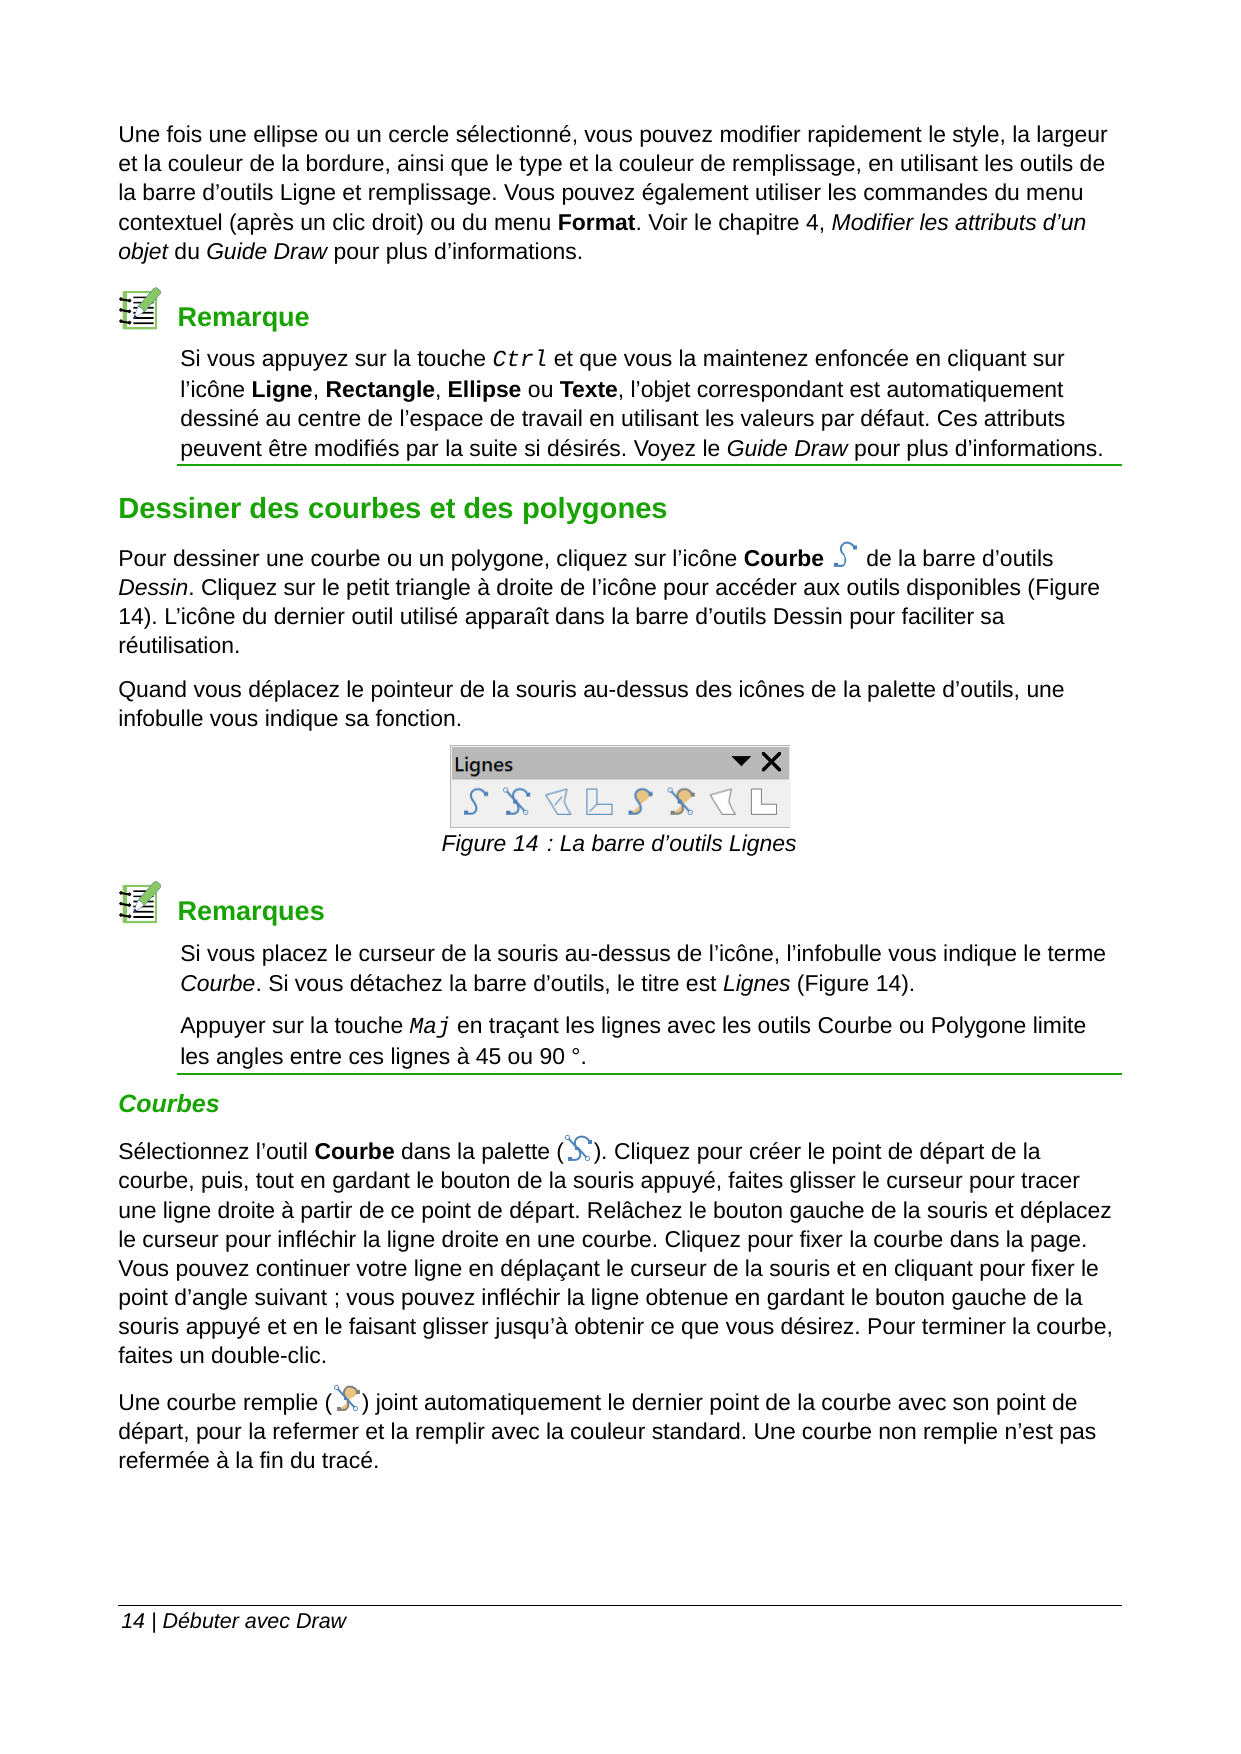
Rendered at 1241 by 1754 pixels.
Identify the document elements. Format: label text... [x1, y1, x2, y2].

text Appuyer sur la touche Maj en traçant les lignes avec les outils Courbe ou Polygone limite les angles entre ces lignes à 45 ou 90 °. [177, 1008, 1122, 1073]
picture [563, 1133, 594, 1163]
text Pour dessiner une courbe ou un polygone, cliquez sur l’icône Courbe de la barre d’outils Dessin. Cliquez sur le petit triangle à droite de l’icône pour accéder aux outils disponibles (Figure 14). L’icône du dernier outil utilisé apparaît dans la barre d’outils Dessin pour faciliter sa réutilisation. [118, 539, 1122, 658]
text Une fois une ellipse ou un cercle sélectionné, vous pouvez modifier rapidement le style, la largeur et la couleur de la bordure, ainsi que le type et la couleur de remplissage, en utilisant les outils de la barre d’outils Ligne et remplissage. Vous pouvez également utiliser les commandes du menu contextuel (après un clic droit) ou du menu Format. Voir le chapitre 4, Modifier les attributs d’un objet du Guide Draw pour plus d’informations. [118, 118, 1122, 264]
picture [332, 1383, 362, 1413]
text Figure 14 : La barre d’outils Lignes [118, 828, 1122, 857]
text Sélectionnez l’outil Courbe dans la palette (). Cliquez pour créer le point de départ de la courbe, puis, tout en gardant le bouton de la souris appuyé, faites glisser le curseur pour tracer une ligne droite à partir de ce point de départ. Relâchez le bouton gauche de la souris et déplacez le curseur pour infléchir la ligne droite en une courbe. Cliquez pour fixer la courbe dans la page. Vous pouvez continuer votre ligne en déplaçant le curseur de la souris et en cliquant pour fixer le point d’angle suivant ; vous pouvez infléchir la ligne obtenue en gardant le bouton gauche de la souris appuyé et en le faisant glisser jusqu’à obtenir ce que vous désirez. Pour terminer la courbe, faites un double-clic. [118, 1133, 1122, 1369]
list Remarque [118, 286, 1122, 333]
text Quand vous déplacez le pointeur de la souris au-dessus des icônes de la palette d’outils, une infobulle vous indique sa fonction. [118, 673, 1122, 731]
subtitle Courbes [118, 1089, 1122, 1119]
picture [450, 745, 791, 828]
list Remarques [118, 880, 1122, 926]
picture [830, 539, 860, 569]
text Si vous appuyez sur la touche Ctrl et que vous la maintenez enfoncée en cliquant sur l’icône Ligne, Rectangle, Ellipse ou Texte, l’objet correspondant est automatiquement dessiné au centre de l’espace de travail en utilisant les valeurs par défaut. Ces attributs peuvent être modifiés par la suite si désirés. Voyez le Guide Draw pour plus d’informations. [177, 340, 1122, 464]
text Une courbe remplie () joint automatiquement le dernier point de la courbe avec son point de départ, pour la refermer et la remplir avec la couleur standard. Une courbe non remplie n’est pas refermée à la fin du tracé. [118, 1383, 1122, 1473]
text Si vous placez le curseur de la souris au-dessus de l’icône, l’infobulle vous indique le terme Courbe. Si vous détachez la barre d’outils, le titre est Lignes (Figure 14). [177, 934, 1122, 996]
subtitle Dessiner des courbes et des polygones [118, 496, 1122, 525]
